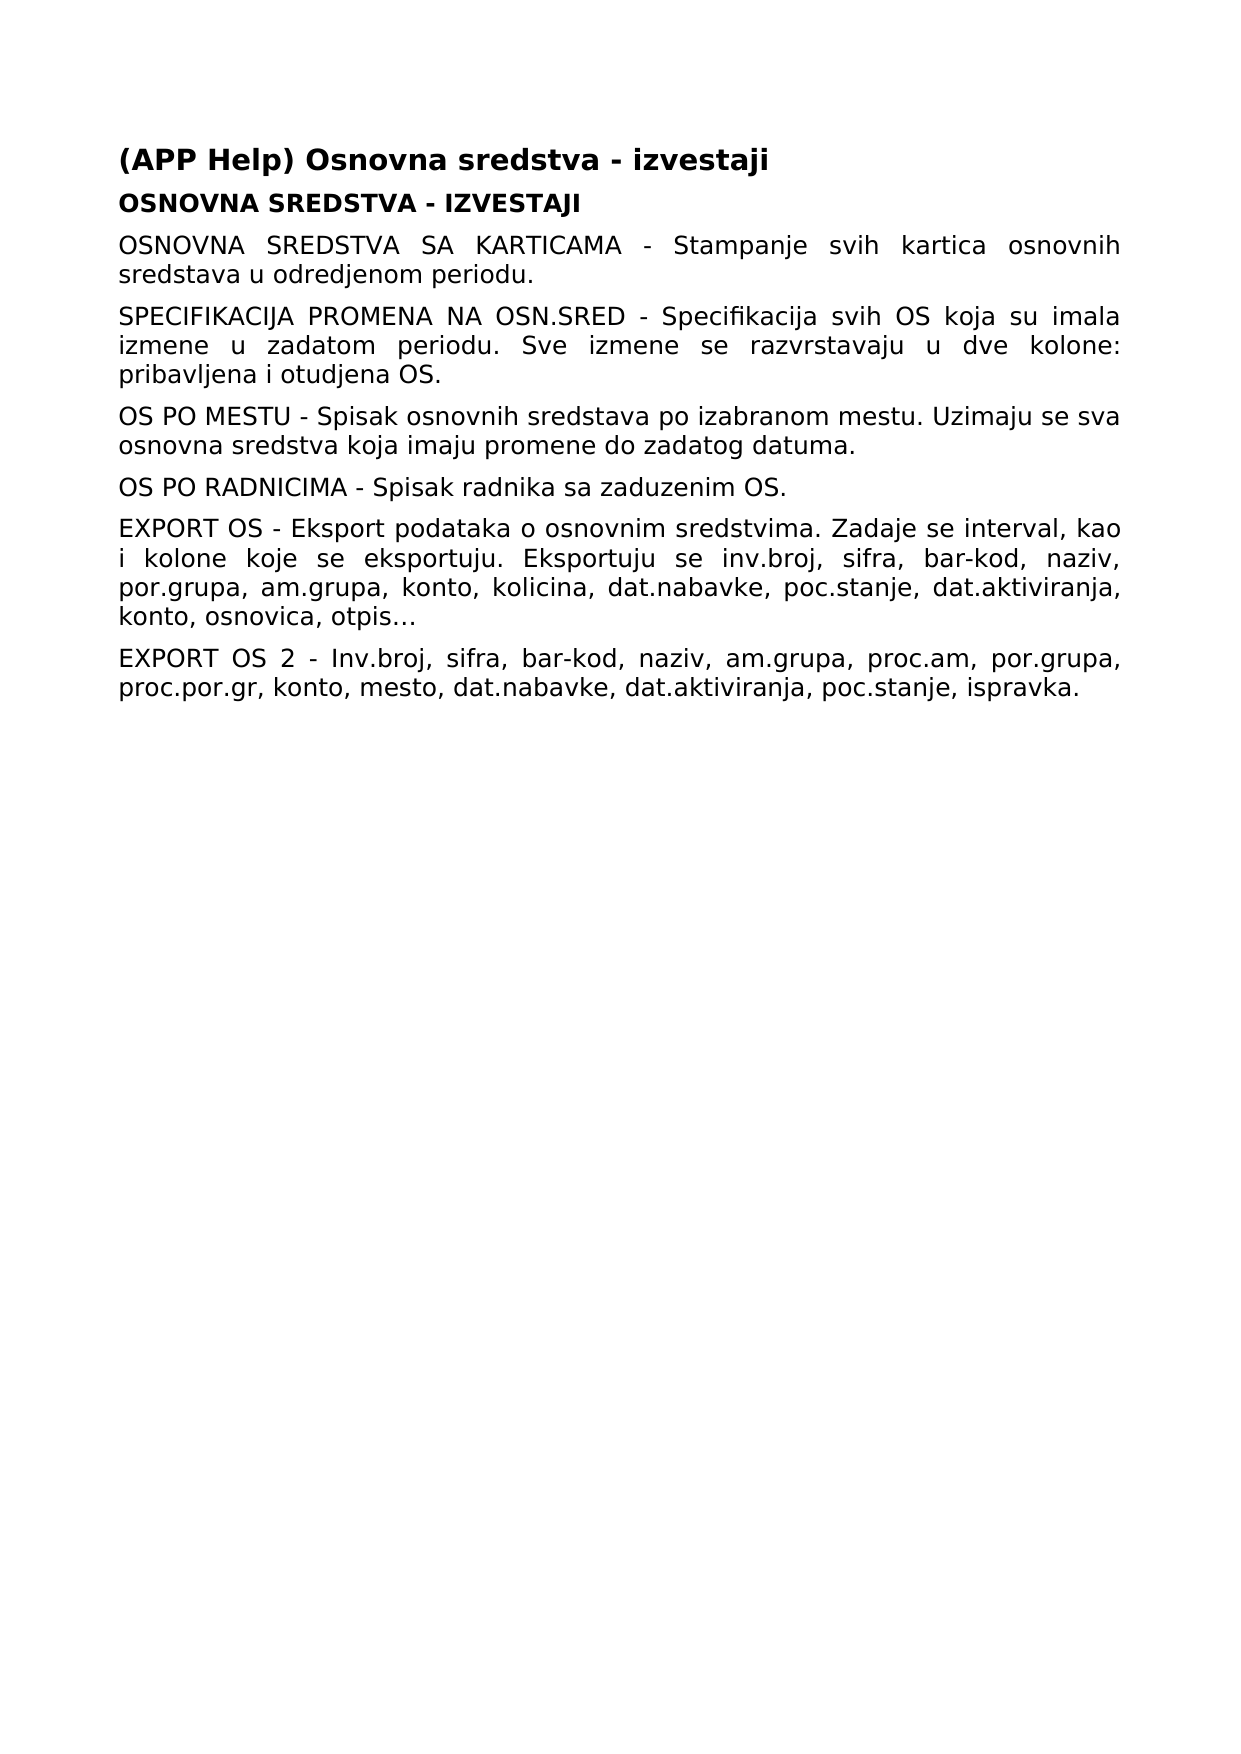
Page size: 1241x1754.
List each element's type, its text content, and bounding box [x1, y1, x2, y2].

subtitle (APP Help) Osnovna sredstva - izvestaji [118, 143, 1122, 177]
text EXPORT OS - Eksport podataka o osnovnim sredstvima. Zadaje se interval, kao i kolone koje se eksportuju. Eksportuju se inv.broj, sifra, bar-kod, naziv, por.grupa, am.grupa, konto, kolicina, dat.nabavke, poc.stanje, dat.aktiviranja, konto, osnovica, otpis… [118, 514, 1122, 631]
text OS PO RADNICIMA - Spisak radnika sa zaduzenim OS. [118, 473, 1122, 502]
text OSNOVNA SREDSTVA SA KARTICAMA - Stampanje svih kartica osnovnih sredstava u odredjenom periodu. [118, 231, 1122, 289]
text OSNOVNA SREDSTVA - IZVESTAJI [118, 189, 1122, 219]
text SPECIFIKACIJA PROMENA NA OSN.SRED - Specifikacija svih OS koja su imala izmene u zadatom periodu. Sve izmene se razvrstavaju u dve kolone: pribavljena i otudjena OS. [118, 302, 1122, 389]
text EXPORT OS 2 - Inv.broj, sifra, bar-kod, naziv, am.grupa, proc.am, por.grupa, proc.por.gr, konto, mesto, dat.nabavke, dat.aktiviranja, poc.stanje, ispravka. [118, 644, 1122, 702]
text OS PO MESTU - Spisak osnovnih sredstava po izabranom mestu. Uzimaju se sva osnovna sredstva koja imaju promene do zadatog datuma. [118, 402, 1122, 460]
